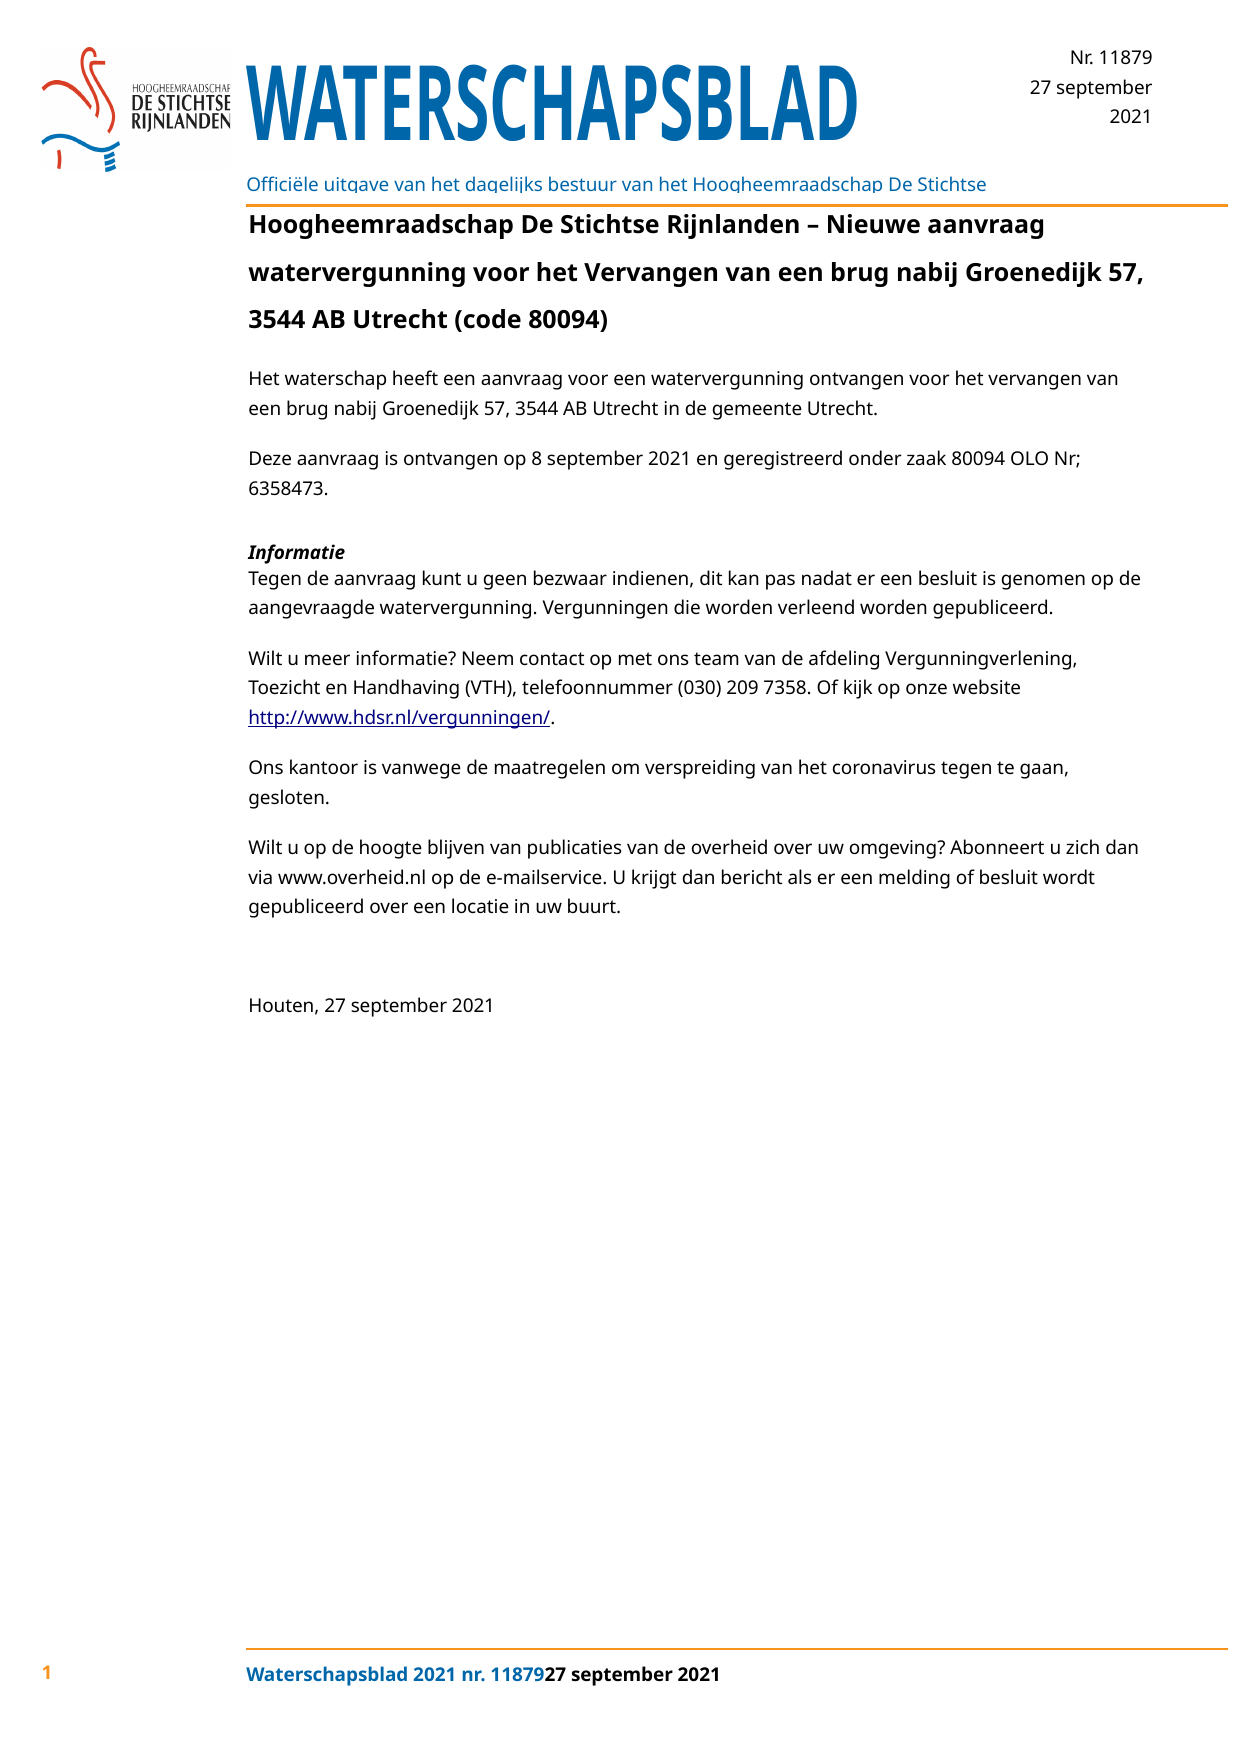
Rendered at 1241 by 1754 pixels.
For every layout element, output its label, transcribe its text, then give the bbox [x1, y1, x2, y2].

text Informatie [248, 539, 1152, 565]
text Ons kantoor is vanwege de maatregelen om verspreiding van het coronavirus tegen te gaan, gesloten. [248, 754, 1152, 810]
text Houten, 27 september 2021 [248, 992, 1152, 1017]
text Tegen de aanvraag kunt u geen bezwaar indienen, dit kan pas nadat er een besluit is genomen op de aangevraagde watervergunning. Vergunningen die worden verleend worden gepubliceerd. [248, 565, 1152, 620]
picture [41, 47, 231, 172]
text Deze aanvraag is ontvangen op 8 september 2021 en geregistreerd onder zaak 80094 OLO Nr; 6358473. [248, 446, 1152, 501]
text Wilt u meer informatie? Neem contact op met ons team van de afdeling Vergunningverlening, Toezicht en Handhaving (VTH), telefoonnummer (030) 209 7358. Of kijk op onze website http://www.hdsr.nl/vergunningen/. [248, 645, 1152, 730]
text Hoogheemraadschap De Stichtse Rijnlanden – Nieuwe aanvraag watervergunning voor het Vervangen van een brug nabij Groenedijk 57, 3544 AB Utrecht (code 80094) [248, 207, 1152, 336]
text Het waterschap heeft een aanvraag voor een watervergunning ontvangen voor het vervangen van een brug nabij Groenedijk 57, 3544 AB Utrecht in de gemeente Utrecht. [248, 366, 1152, 421]
text Wilt u op de hoogte blijven van publicaties van de overheid over uw omgeving? Abonneert u zich dan via www.overheid.nl op de e-mailservice. U krijgt dan bericht als er een melding of besluit wordt gepubliceerd over een locatie in uw buurt. [248, 834, 1152, 919]
